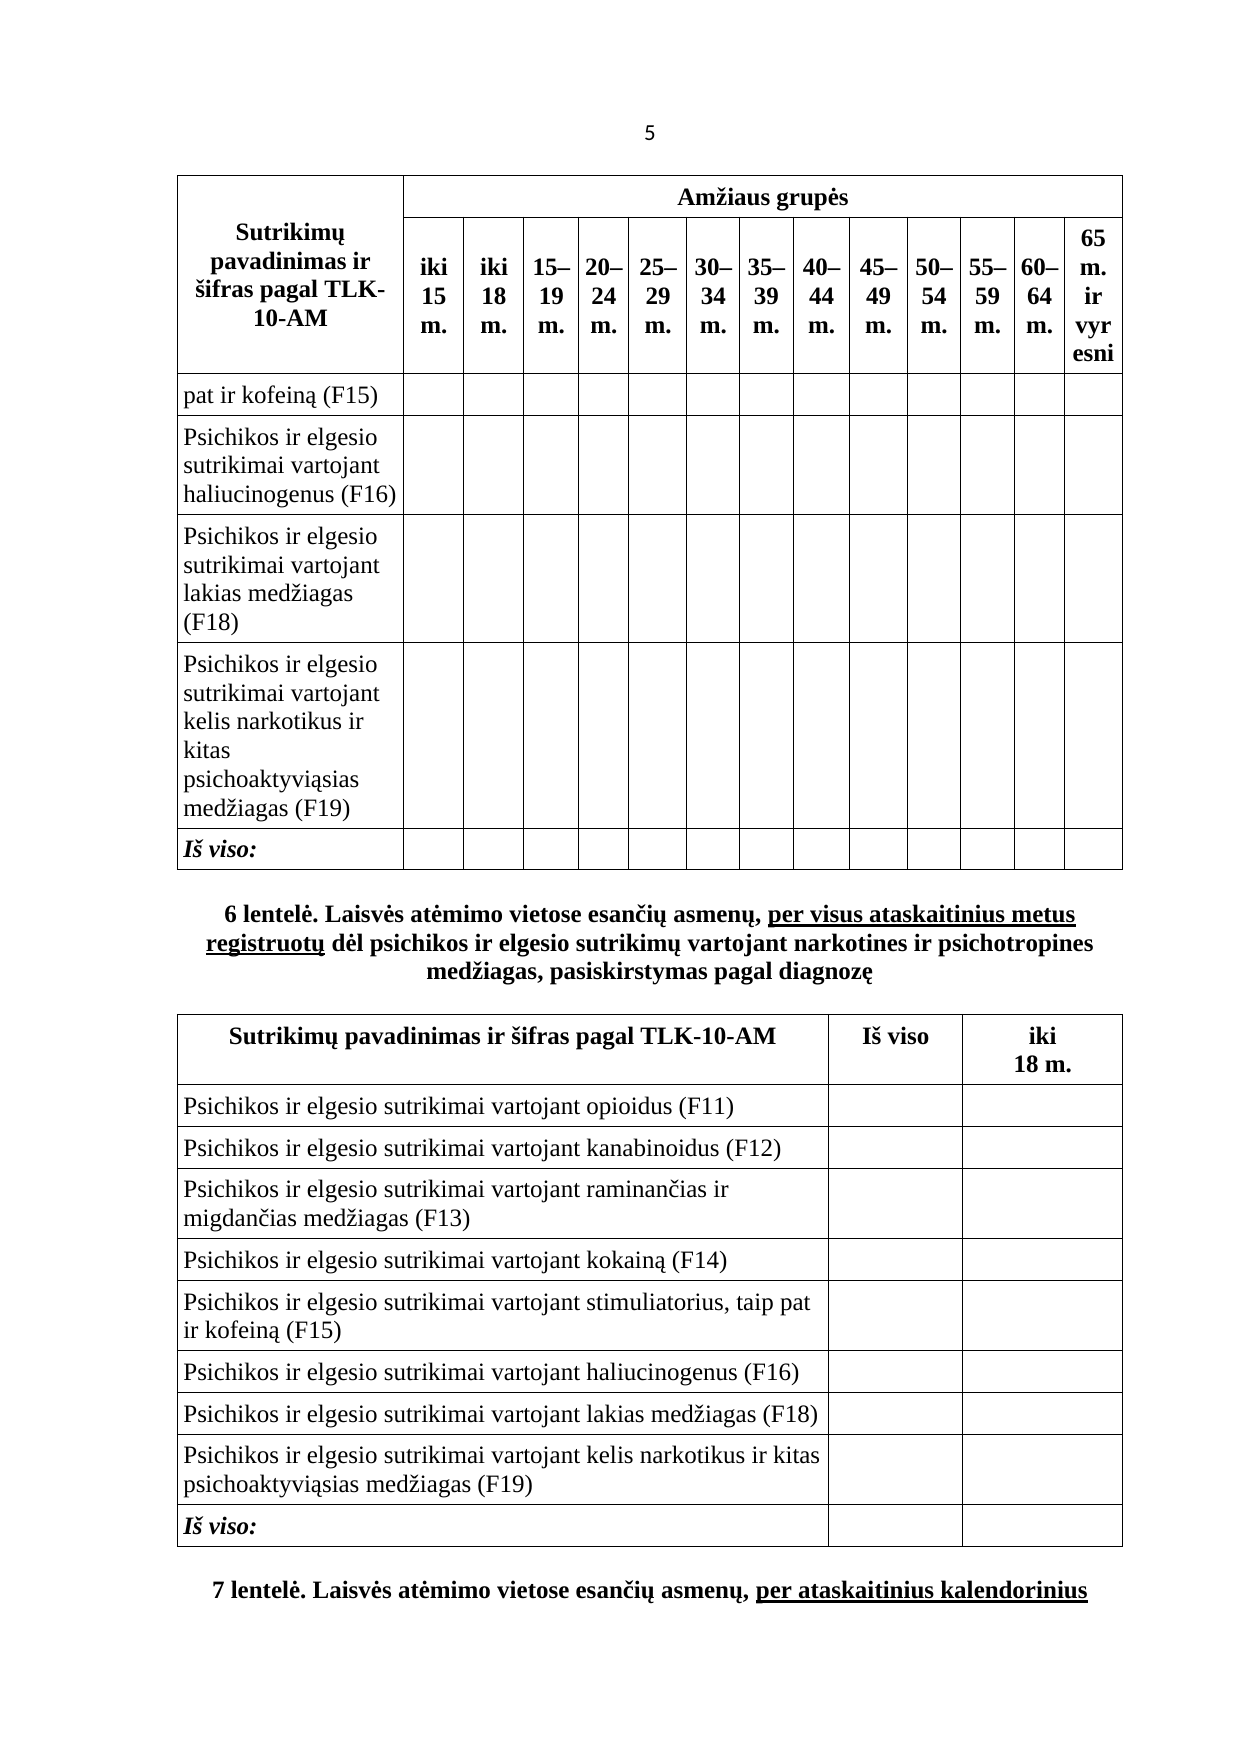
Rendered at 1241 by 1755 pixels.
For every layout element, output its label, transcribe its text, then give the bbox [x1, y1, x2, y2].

table_cell [963, 1505, 1122, 1546]
table_cell [1015, 374, 1064, 415]
table_cell [908, 416, 960, 514]
table_cell [829, 1393, 962, 1433]
table_cell [829, 1169, 962, 1238]
table_cell 65 m. ir vyresni [1065, 218, 1122, 373]
table_header iki 18 m. [963, 1015, 1122, 1084]
table_cell [908, 515, 960, 642]
table_cell [829, 1505, 962, 1546]
table_cell [908, 374, 960, 415]
table_cell [404, 515, 463, 642]
table_cell [794, 416, 849, 514]
table_cell [687, 515, 739, 642]
table_cell 30–34 m. [687, 218, 739, 373]
table_cell [524, 829, 578, 869]
table_cell [404, 643, 463, 827]
table_cell Psichikos ir elgesio sutrikimai vartojant kelis narkotikus ir kitas psichoaktyviąsias medžiagas (F19) [178, 1435, 828, 1504]
table_cell [524, 643, 578, 827]
table_cell [963, 1351, 1122, 1392]
table_cell [579, 643, 628, 827]
table_cell [829, 1085, 962, 1126]
table_cell [908, 829, 960, 869]
table_cell Psichikos ir elgesio sutrikimai vartojant kelis narkotikus ir kitas psichoaktyviąsias medžiagas (F19) [178, 643, 403, 827]
table_cell [1065, 416, 1122, 514]
table_cell [850, 643, 907, 827]
table_header Amžiaus grupės [404, 176, 1122, 217]
table_cell Psichikos ir elgesio sutrikimai vartojant kanabinoidus (F12) [178, 1127, 828, 1168]
table_cell [908, 643, 960, 827]
table_cell [850, 374, 907, 415]
table_cell [687, 374, 739, 415]
table_cell [829, 1281, 962, 1350]
table_cell 60–64 m. [1015, 218, 1064, 373]
table_cell [687, 416, 739, 514]
table_cell [794, 643, 849, 827]
table_cell Psichikos ir elgesio sutrikimai vartojant raminančias ir migdančias medžiagas (F13) [178, 1169, 828, 1238]
table_cell [794, 374, 849, 415]
table_cell [961, 643, 1014, 827]
table_cell [1065, 829, 1122, 869]
table_cell [961, 515, 1014, 642]
text 7 lentelė. Laisvės atėmimo vietose esančių asmenų, per ataskaitinius kalendorinius [177, 1575, 1122, 1604]
table_cell [794, 515, 849, 642]
table_cell [740, 515, 793, 642]
table_cell Psichikos ir elgesio sutrikimai vartojant lakias medžiagas (F18) [178, 1393, 828, 1433]
table_cell [524, 374, 578, 415]
table_cell 45–49 m. [850, 218, 907, 373]
table_cell [829, 1351, 962, 1392]
table_cell 20–24 m. [579, 218, 628, 373]
table_cell [1065, 643, 1122, 827]
table_cell [850, 829, 907, 869]
table_cell Psichikos ir elgesio sutrikimai vartojant opioidus (F11) [178, 1085, 828, 1126]
text 6 lentelė. Laisvės atėmimo vietose esančių asmenų, per visus ataskaitinius metus registruotų dėl psichikos ir elgesio sutrikimų vartojant narkotines ir psichotropines medžiagas, pasiskirstymas pagal diagnozę [177, 899, 1122, 985]
table_header Iš viso [829, 1015, 962, 1084]
table_header Sutrikimų pavadinimas ir šifras pagal TLK-10-AM [178, 176, 403, 373]
table_cell [740, 374, 793, 415]
table_cell [829, 1239, 962, 1280]
table_cell [829, 1435, 962, 1504]
table_cell [464, 643, 523, 827]
table_cell [579, 374, 628, 415]
table_cell [1065, 515, 1122, 642]
table_cell [963, 1239, 1122, 1280]
table_cell [687, 643, 739, 827]
table_cell iki 18 m. [464, 218, 523, 373]
table_cell [404, 829, 463, 869]
table_cell pat ir kofeiną (F15) [178, 374, 403, 415]
table_cell Psichikos ir elgesio sutrikimai vartojant kokainą (F14) [178, 1239, 828, 1280]
table_cell [404, 416, 463, 514]
table_cell [629, 829, 686, 869]
table_cell 50–54 m. [908, 218, 960, 373]
table_cell 25–29 m. [629, 218, 686, 373]
table_cell [963, 1281, 1122, 1350]
table_cell [524, 416, 578, 514]
table_cell [1015, 515, 1064, 642]
table_cell [961, 829, 1014, 869]
table_cell [579, 829, 628, 869]
table_cell [629, 374, 686, 415]
table_cell [829, 1127, 962, 1168]
table_cell iki 15 m. [404, 218, 463, 373]
table_cell [464, 374, 523, 415]
table_cell [629, 643, 686, 827]
table_cell [579, 515, 628, 642]
table_cell Psichikos ir elgesio sutrikimai vartojant haliucinogenus (F16) [178, 416, 403, 514]
table_cell [794, 829, 849, 869]
table_cell 40–44 m. [794, 218, 849, 373]
table_cell 15–19 m. [524, 218, 578, 373]
table_cell [963, 1435, 1122, 1504]
table_cell [1015, 643, 1064, 827]
table_cell [404, 374, 463, 415]
table_cell 55–59 m. [961, 218, 1014, 373]
table_cell [740, 416, 793, 514]
table_cell [464, 416, 523, 514]
table_cell [1015, 416, 1064, 514]
table_cell [740, 643, 793, 827]
table_cell [629, 416, 686, 514]
table_cell Psichikos ir elgesio sutrikimai vartojant stimuliatorius, taip pat ir kofeiną (F15) [178, 1281, 828, 1350]
table_cell [1065, 374, 1122, 415]
table_cell [740, 829, 793, 869]
table_cell [629, 515, 686, 642]
table_cell [579, 416, 628, 514]
table_cell [850, 515, 907, 642]
table_cell [961, 416, 1014, 514]
table_cell [464, 515, 523, 642]
table_cell [524, 515, 578, 642]
table_cell [850, 416, 907, 514]
table_cell [961, 374, 1014, 415]
table_cell [1015, 829, 1064, 869]
table_cell [464, 829, 523, 869]
table_header Sutrikimų pavadinimas ir šifras pagal TLK-10-AM [178, 1015, 828, 1084]
table_cell Psichikos ir elgesio sutrikimai vartojant haliucinogenus (F16) [178, 1351, 828, 1392]
table_cell [963, 1085, 1122, 1126]
table_cell [963, 1393, 1122, 1433]
table_cell [963, 1169, 1122, 1238]
table_cell 35–39 m. [740, 218, 793, 373]
table_cell [687, 829, 739, 869]
table_cell Iš viso: [178, 1505, 828, 1546]
table_cell Iš viso: [178, 829, 403, 869]
table_cell [963, 1127, 1122, 1168]
table_cell Psichikos ir elgesio sutrikimai vartojant lakias medžiagas (F18) [178, 515, 403, 642]
